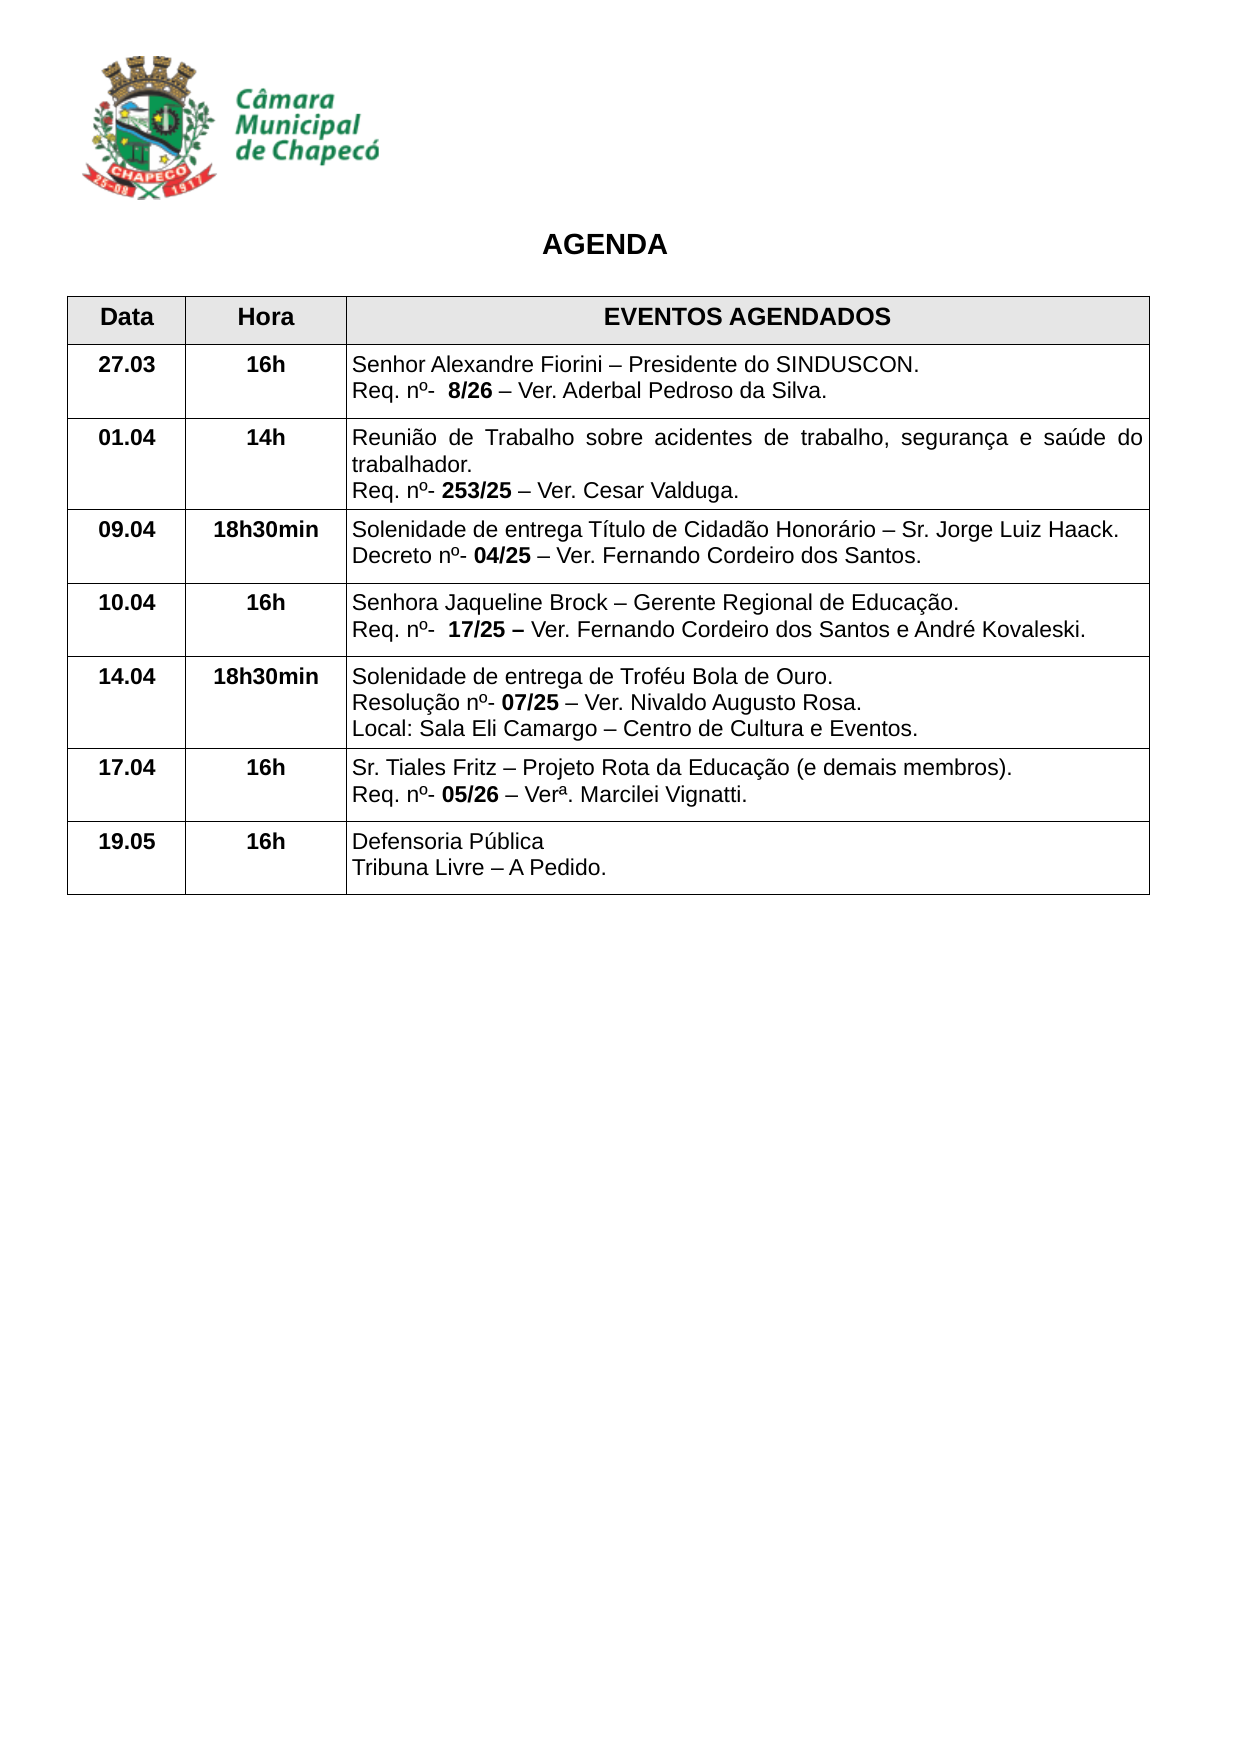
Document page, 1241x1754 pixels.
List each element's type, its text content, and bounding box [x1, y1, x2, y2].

table_cell Sr. Tiales Fritz – Projeto Rota da Educação (e demais membros). Req. nº- 05/26 – Verª. Marcilei Vignatti. [347, 749, 1149, 821]
table_cell Senhor Alexandre Fiorini – Presidente do SINDUSCON. Req. nº- 8/26 – Ver. Aderbal Pedroso da Silva. [347, 345, 1149, 417]
table_cell 16h [186, 822, 346, 894]
table_cell Reunião de Trabalho sobre acidentes de trabalho, segurança e saúde do trabalhador. Req. nº- 253/25 – Ver. Cesar Valduga. [347, 419, 1149, 509]
table_cell 16h [186, 749, 346, 821]
table_cell 16h [186, 584, 346, 656]
table_cell 19.05 [68, 822, 185, 894]
table_cell 27.03 [68, 345, 185, 417]
text AGENDA [65, 227, 1145, 261]
table_cell 17.04 [68, 749, 185, 821]
table_header Data [68, 297, 185, 344]
table_cell 18h30min [186, 657, 346, 747]
table_cell 16h [186, 345, 346, 417]
table_cell Solenidade de entrega Título de Cidadão Honorário – Sr. Jorge Luiz Haack. Decreto nº- 04/25 – Ver. Fernando Cordeiro dos Santos. [347, 510, 1149, 582]
table_header Hora [186, 297, 346, 344]
table_cell 09.04 [68, 510, 185, 582]
table_cell Defensoria Pública Tribuna Livre – A Pedido. [347, 822, 1149, 894]
table_header EVENTOS AGENDADOS [347, 297, 1149, 344]
table_cell 14.04 [68, 657, 185, 747]
table_cell Senhora Jaqueline Brock – Gerente Regional de Educação. Req. nº- 17/25 – Ver. Fernando Cordeiro dos Santos e André Kovaleski. [347, 584, 1149, 656]
table_cell Solenidade de entrega de Troféu Bola de Ouro. Resolução nº- 07/25 – Ver. Nivaldo Augusto Rosa. Local: Sala Eli Camargo – Centro de Cultura e Eventos. [347, 657, 1149, 747]
picture [81, 56, 379, 200]
table_cell 01.04 [68, 419, 185, 509]
table_cell 10.04 [68, 584, 185, 656]
table_cell 14h [186, 419, 346, 509]
table_cell 18h30min [186, 510, 346, 582]
